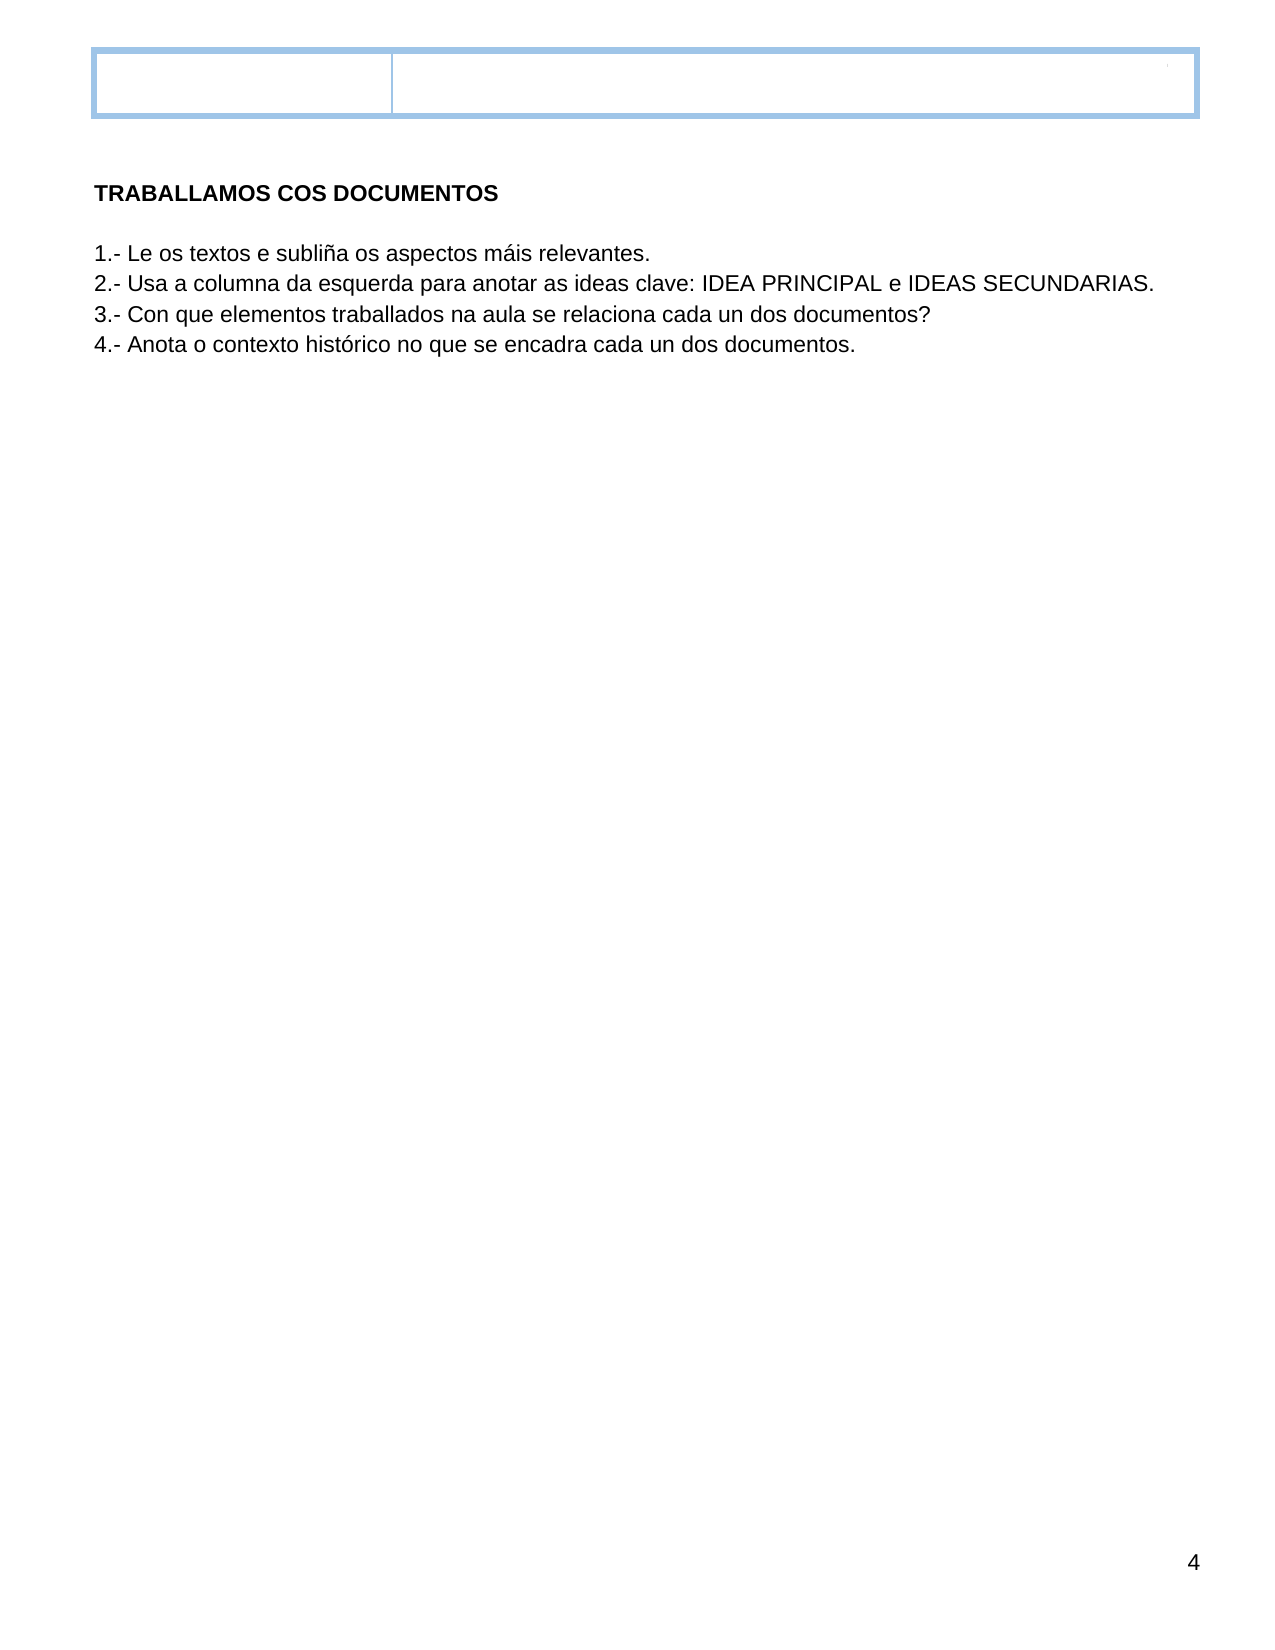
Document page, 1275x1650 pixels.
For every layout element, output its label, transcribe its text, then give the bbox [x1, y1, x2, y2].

table_header [97, 54, 391, 113]
text 4.- Anota o contexto histórico no que se encadra cada un dos documentos. [94, 331, 1200, 357]
text 3.- Con que elementos traballados na aula se relaciona cada un dos documentos? [94, 301, 1200, 327]
text TRABALLAMOS COS DOCUMENTOS [94, 180, 1200, 206]
text 1.- Le os textos e subliña os aspectos máis relevantes. [94, 240, 1200, 267]
text 2.- Usa a columna da esquerda para anotar as ideas clave: IDEA PRINCIPAL e IDEAS SECUNDARIAS. [94, 270, 1200, 297]
